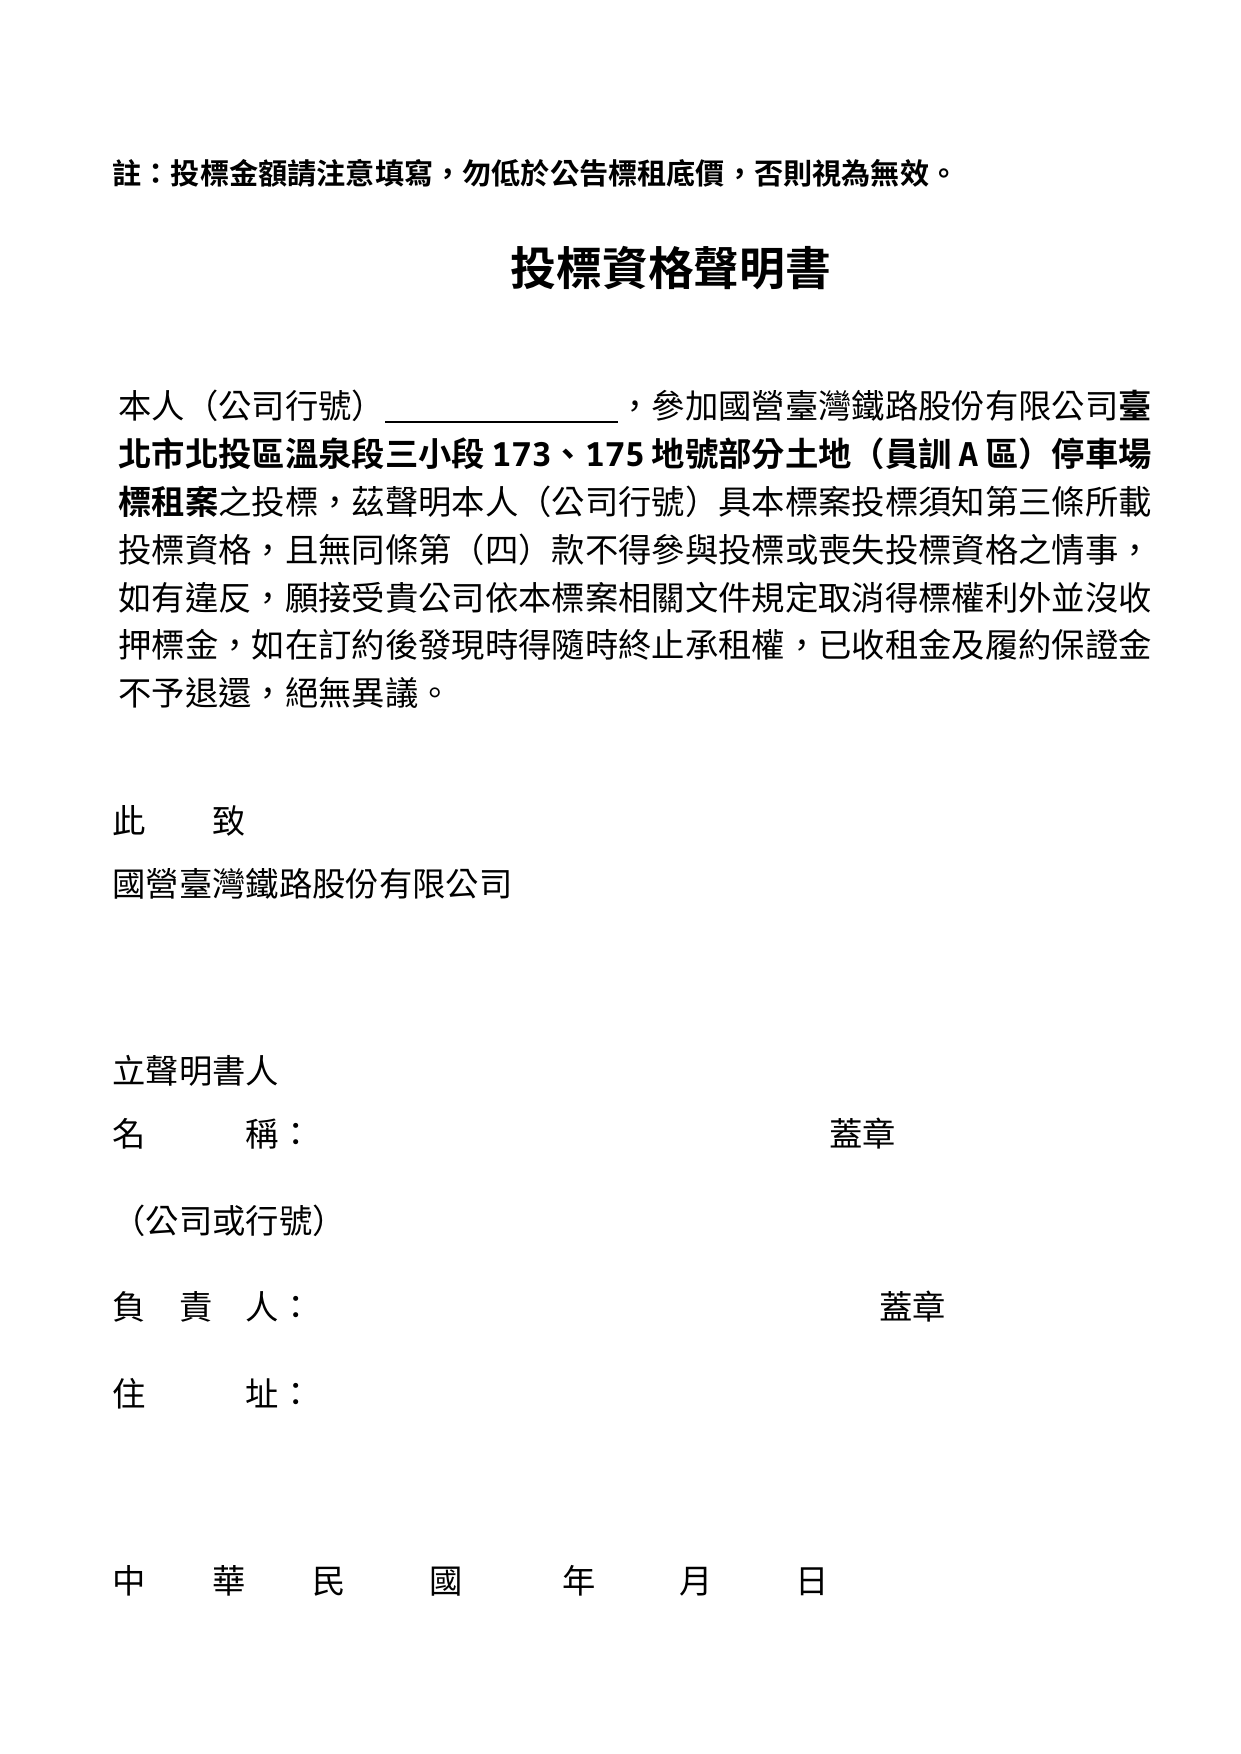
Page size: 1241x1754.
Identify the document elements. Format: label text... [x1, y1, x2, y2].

text 中 華 民 國 年 月 日 [112, 1537, 1169, 1600]
text 註：投標金額請注意填寫，勿低於公告標租底價，否則視為無效。 [112, 130, 1169, 192]
text 住 址： [112, 1350, 1169, 1412]
text 立聲明書人 [112, 1028, 1169, 1090]
text 國營臺灣鐵路股份有限公司 [112, 840, 1169, 903]
text 此 致 [112, 778, 1169, 840]
text 名 稱： 蓋章 [112, 1090, 1169, 1153]
text 投標資格聲明書 [112, 192, 1169, 317]
text 本人（公司行號） ，參加國營臺灣鐵路股份有限公司臺北市北投區溫泉段三小段173、175地號部分土地（員訓A區）停車場標租案之投標，茲聲明本人（公司行號）具本標案投標須知第三條所載投標資格，且無同條第（四）款不得參與投標或喪失投標資格之情事，如有違反，願接受貴公司依本標案相關文件規定取消得標權利外並沒收押標金，如在訂約後發現時得隨時終止承租權，已收租金及履約保證金不予退還，絕無異議。 [118, 380, 1169, 715]
text （公司或行號） [112, 1177, 1169, 1239]
text 負 責 人： 蓋章 [112, 1263, 1169, 1326]
